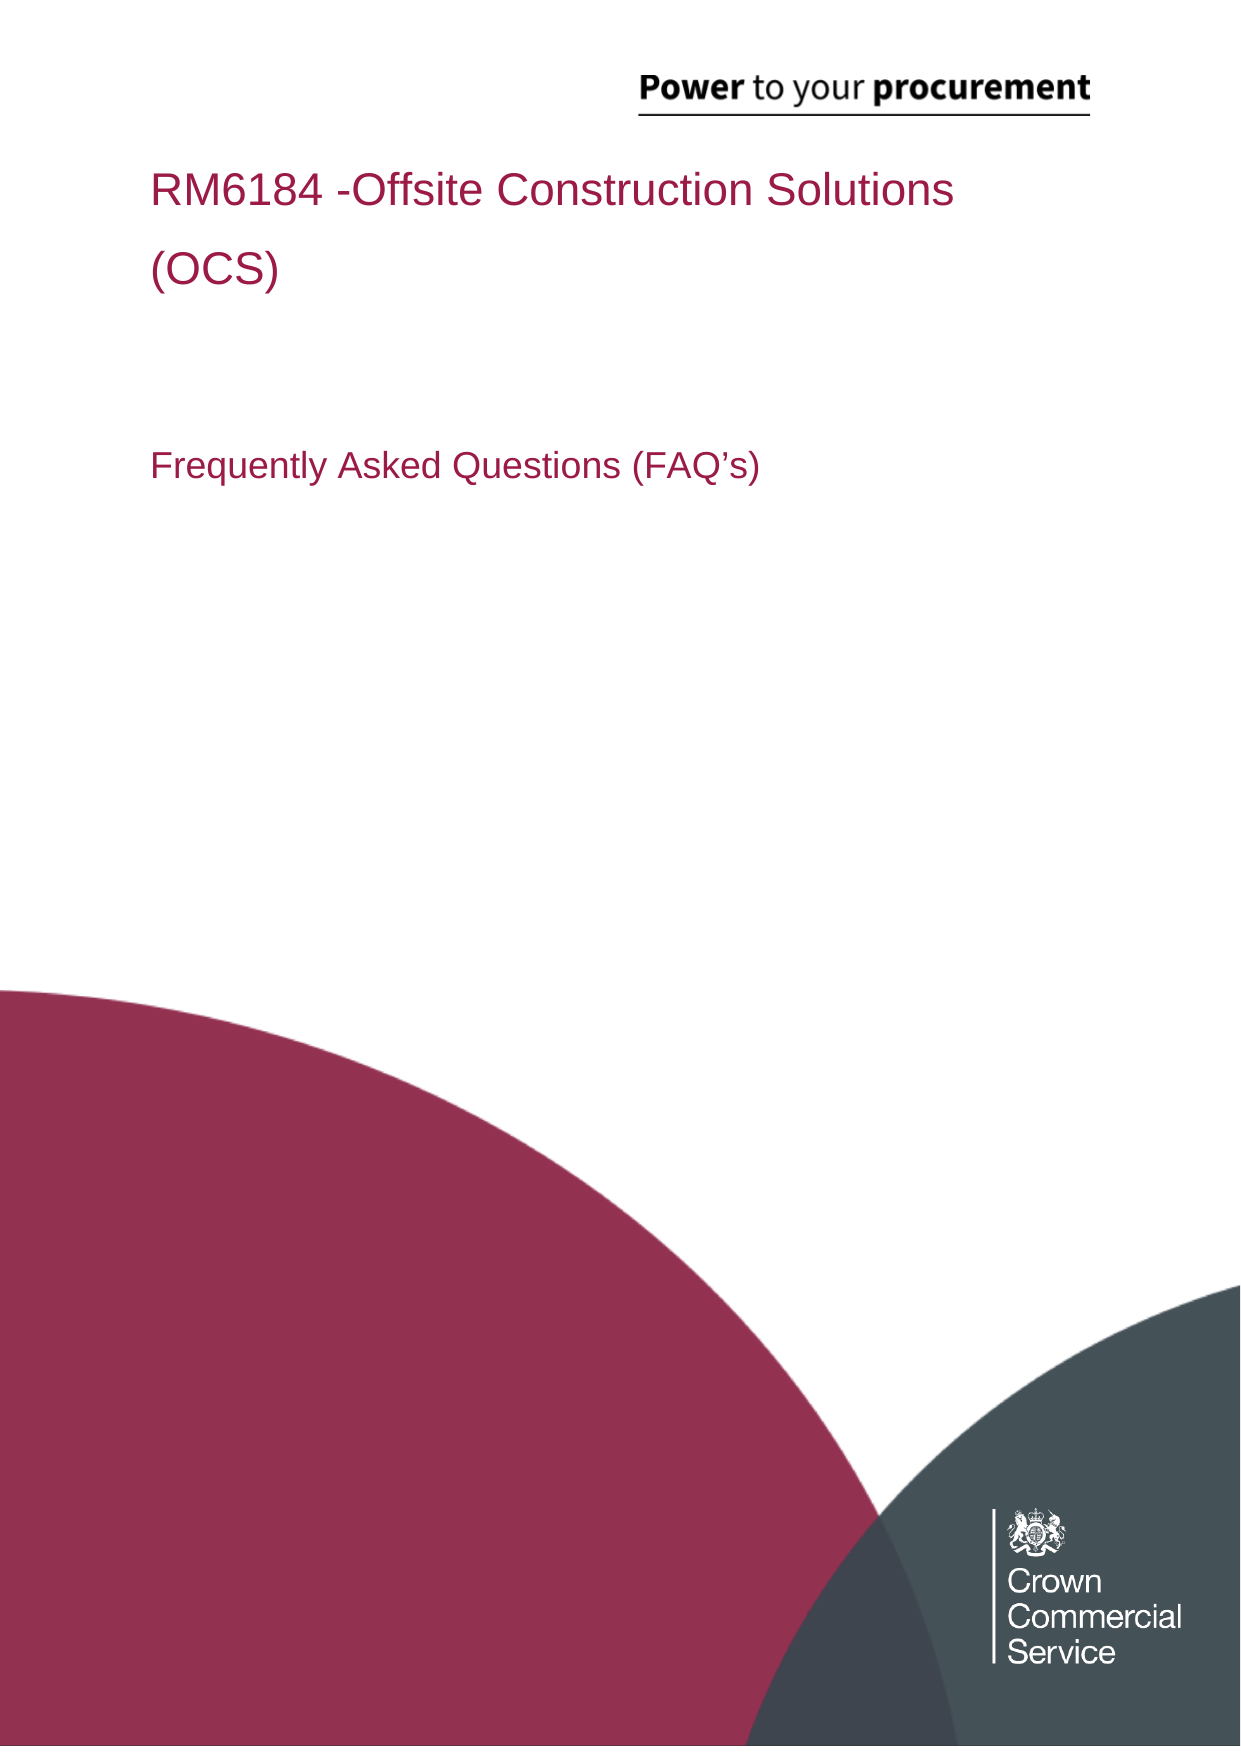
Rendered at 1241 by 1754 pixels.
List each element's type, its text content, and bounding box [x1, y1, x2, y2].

subtitle RM6184 -Offsite Construction Solutions (OCS) [150, 162, 1090, 294]
subtitle Frequently Asked Questions (FAQ’s) [150, 443, 1090, 487]
